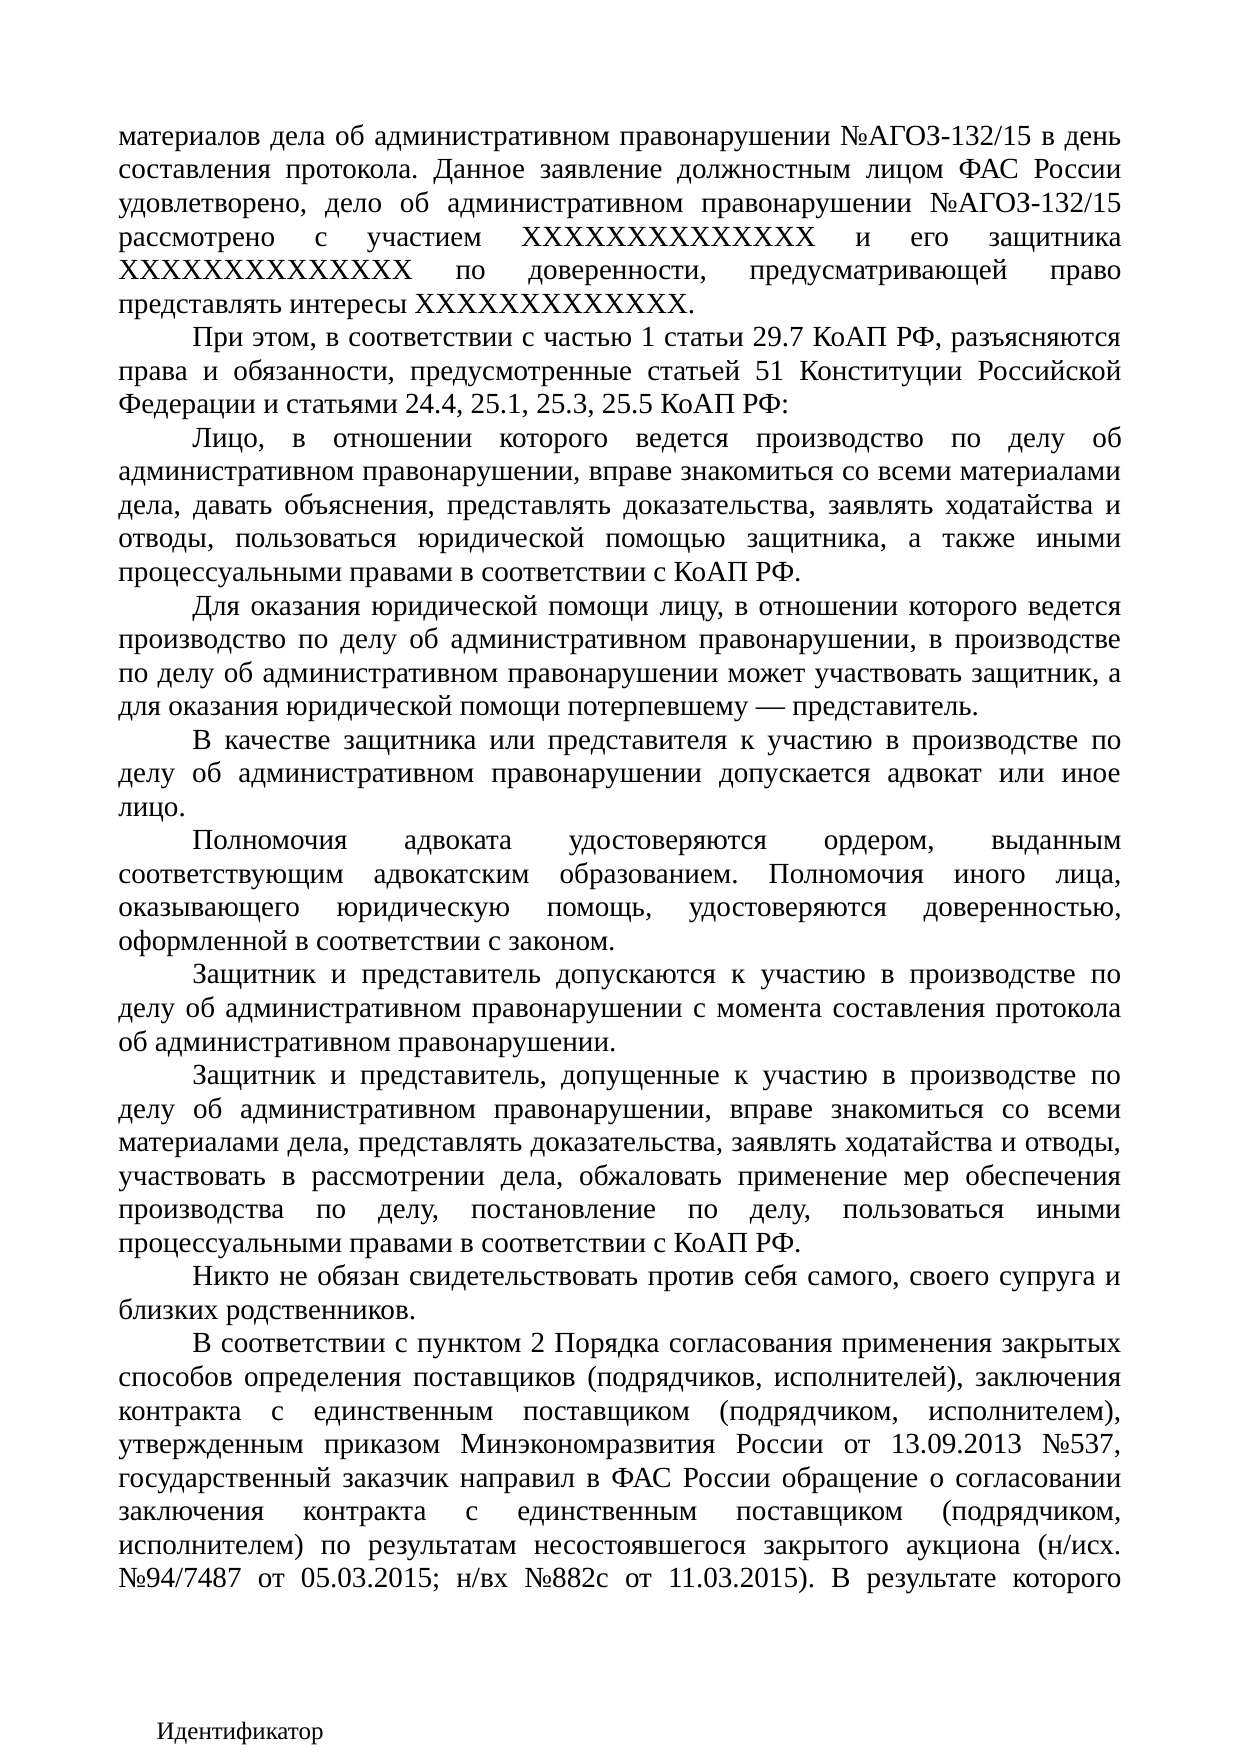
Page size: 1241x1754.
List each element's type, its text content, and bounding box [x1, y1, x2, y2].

text При этом, в соответствии с частью 1 статьи 29.7 КоАП РФ, разъясняются права и обязанности, предусмотренные статьей 51 Конституции Российской Федерации и статьями 24.4, 25.1, 25.3, 25.5 КоАП РФ: [118, 319, 1122, 420]
text Защитник и представитель, допущенные к участию в производстве по делу об административном правонарушении, вправе знакомиться со всеми материалами дела, представлять доказательства, заявлять ходатайства и отводы, участвовать в рассмотрении дела, обжаловать применение мер обеспечения производства по делу, постановление по делу, пользоваться иными процессуальными правами в соответствии с КоАП РФ. [118, 1057, 1122, 1258]
text материалов дела об административном правонарушении №АГОЗ-132/15 в день составления протокола. Данное заявление должностным лицом ФАС России удовлетворено, дело об административном правонарушении №АГОЗ-132/15 рассмотрено с участием XXXXXXXXXXXXXX и его защитника XXXXXXXXXXXXXX по доверенности, предусматривающей право представлять интересы XXXXXXXXXXXXX. [118, 118, 1122, 319]
text Защитник и представитель допускаются к участию в производстве по делу об административном правонарушении с момента составления протокола об административном правонарушении. [118, 957, 1122, 1057]
text В качестве защитника или представителя к участию в производстве по делу об административном правонарушении допускается адвокат или иное лицо. [118, 722, 1122, 822]
text Никто не обязан свидетельствовать против себя самого, своего супруга и близких родственников. [118, 1258, 1122, 1326]
text Полномочия адвоката удостоверяются ордером, выданным соответствующим адвокатским образованием. Полномочия иного лица, оказывающего юридическую помощь, удостоверяются доверенностью, оформленной в соответствии с законом. [118, 822, 1122, 957]
text Лицо, в отношении которого ведется производство по делу об административном правонарушении, вправе знакомиться со всеми материалами дела, давать объяснения, представлять доказательства, заявлять ходатайства и отводы, пользоваться юридической помощью защитника, а также иными процессуальными правами в соответствии с КоАП РФ. [118, 420, 1122, 588]
text В соответствии с пунктом 2 Порядка согласования применения закрытых способов определения поставщиков (подрядчиков, исполнителей), заключения контракта с единственным поставщиком (подрядчиком, исполнителем), утвержденным приказом Минэкономразвития России от 13.09.2013 №537, государственный заказчик направил в ФАС России обращение о согласовании заключения контракта с единственным поставщиком (подрядчиком, исполнителем) по результатам несостоявшегося закрытого аукциона (н/исх. №94/7487 от 05.03.2015; н/вх №882с от 11.03.2015). В результате которого [118, 1326, 1122, 1594]
text Для оказания юридической помощи лицу, в отношении которого ведется производство по делу об административном правонарушении, в производстве по делу об административном правонарушении может участвовать защитник, а для оказания юридической помощи потерпевшему — представитель. [118, 588, 1122, 722]
